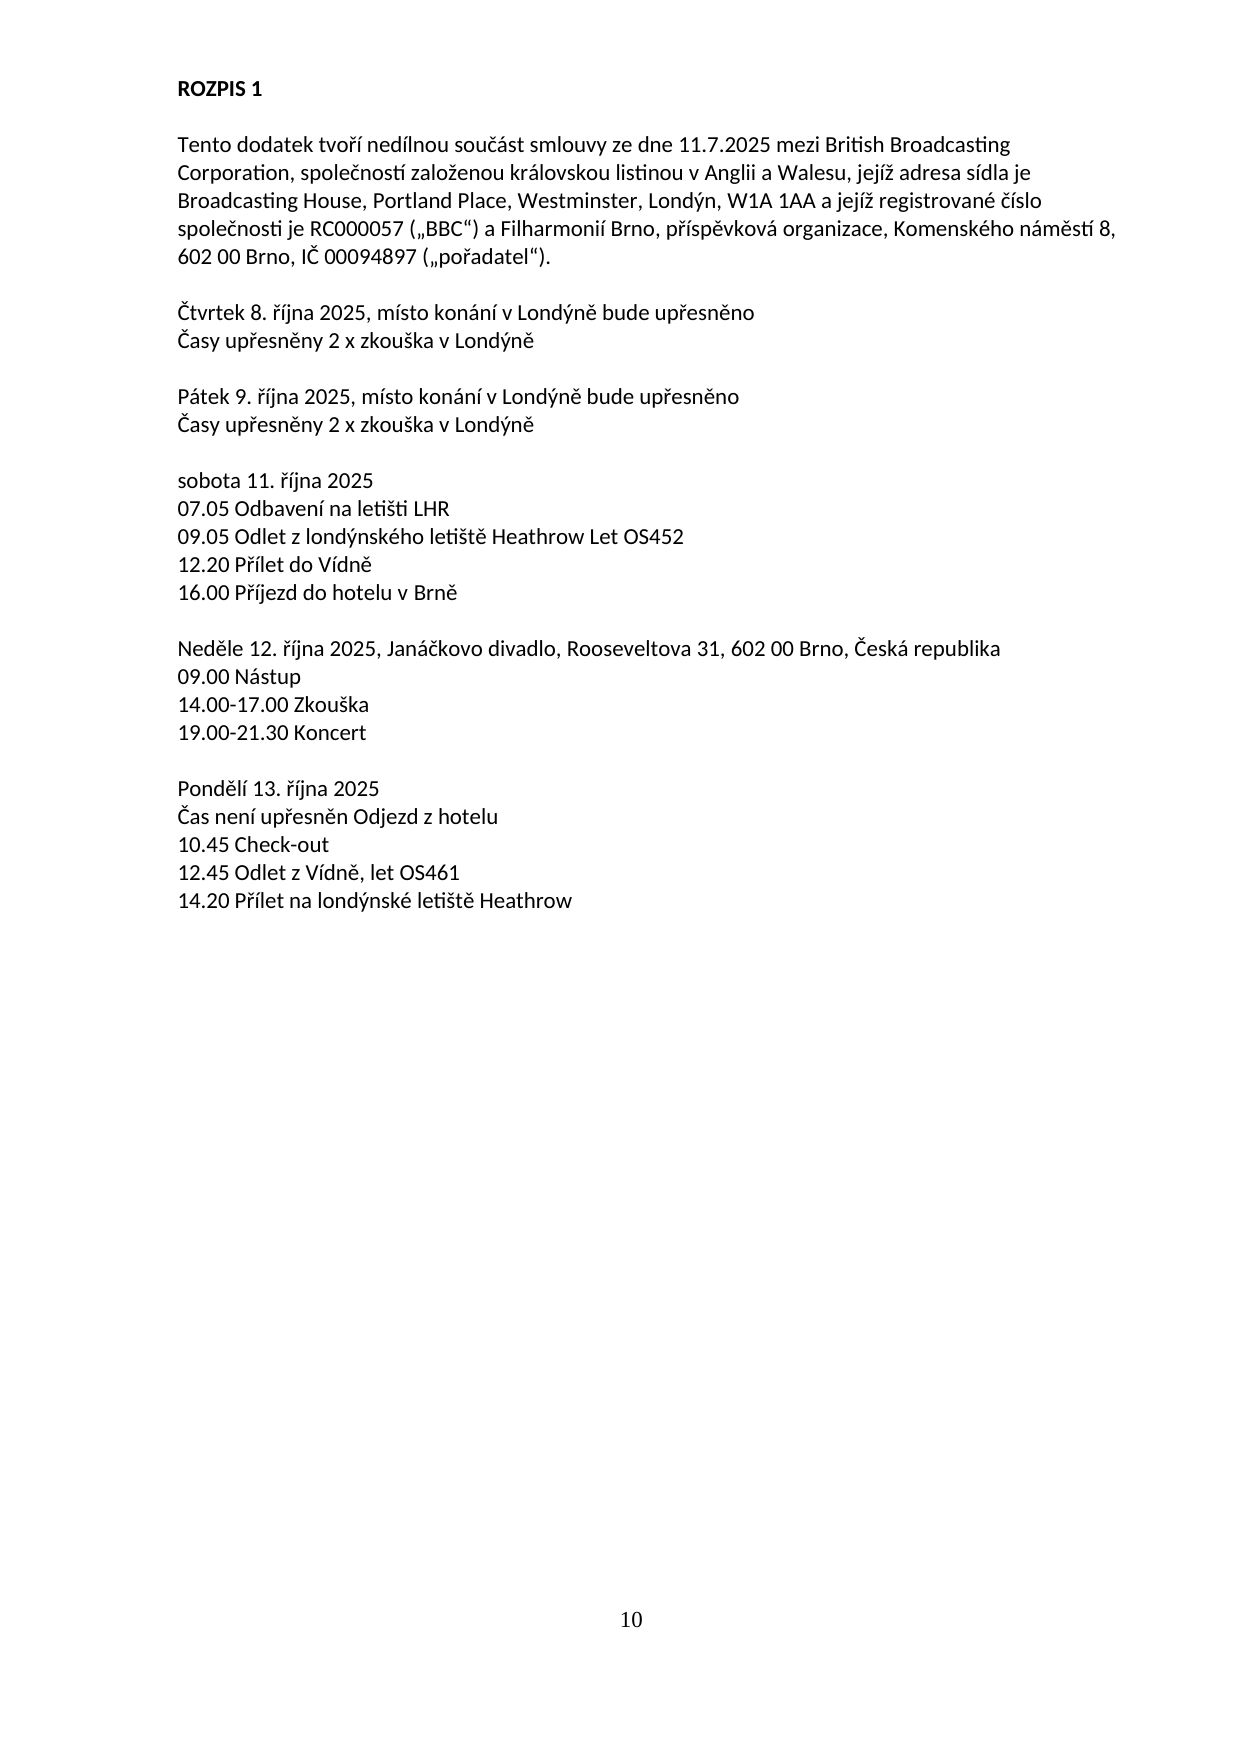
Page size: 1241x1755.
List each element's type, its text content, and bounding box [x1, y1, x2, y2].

text 10.45 Check-out [177, 830, 1122, 858]
text Časy upřesněny 2 x zkouška v Londýně [177, 410, 1122, 438]
text Tento dodatek tvoří nedílnou součást smlouvy ze dne 11.7.2025 mezi British Broadcasting Corporation, společností založenou královskou listinou v Anglii a Walesu, jejíž adresa sídla je Broadcasting House, Portland Place, Westminster, Londýn, W1A 1AA a jejíž registrované číslo společnosti je RC000057 („BBC“) a Filharmonií Brno, příspěvková organizace, Komenského náměstí 8, 602 00 Brno, IČ 00094897 („pořadatel“). [177, 130, 1122, 270]
text 07.05 Odbavení na letišti LHR [177, 494, 1122, 522]
text Pátek 9. října 2025, místo konání v Londýně bude upřesněno [177, 382, 1122, 410]
text 14.00-17.00 Zkouška [177, 690, 1122, 718]
text Čas není upřesněn Odjezd z hotelu [177, 802, 1122, 830]
text 14.20 Přílet na londýnské letiště Heathrow [177, 886, 1122, 914]
text 12.20 Přílet do Vídně [177, 550, 1122, 578]
text 12.45 Odlet z Vídně, let OS461 [177, 858, 1122, 886]
text sobota 11. října 2025 [177, 466, 1122, 494]
text Čtvrtek 8. října 2025, místo konání v Londýně bude upřesněno [177, 298, 1122, 326]
text 19.00-21.30 Koncert [177, 718, 1122, 746]
text Neděle 12. října 2025, Janáčkovo divadlo, Rooseveltova 31, 602 00 Brno, Česká republika [177, 634, 1122, 662]
text 09.05 Odlet z londýnského letiště Heathrow Let OS452 [177, 522, 1122, 550]
text Pondělí 13. října 2025 [177, 774, 1122, 802]
text 16.00 Příjezd do hotelu v Brně [177, 578, 1122, 606]
text 09.00 Nástup [177, 662, 1122, 690]
text Časy upřesněny 2 x zkouška v Londýně [177, 326, 1122, 354]
text ROZPIS 1 [177, 74, 1122, 102]
